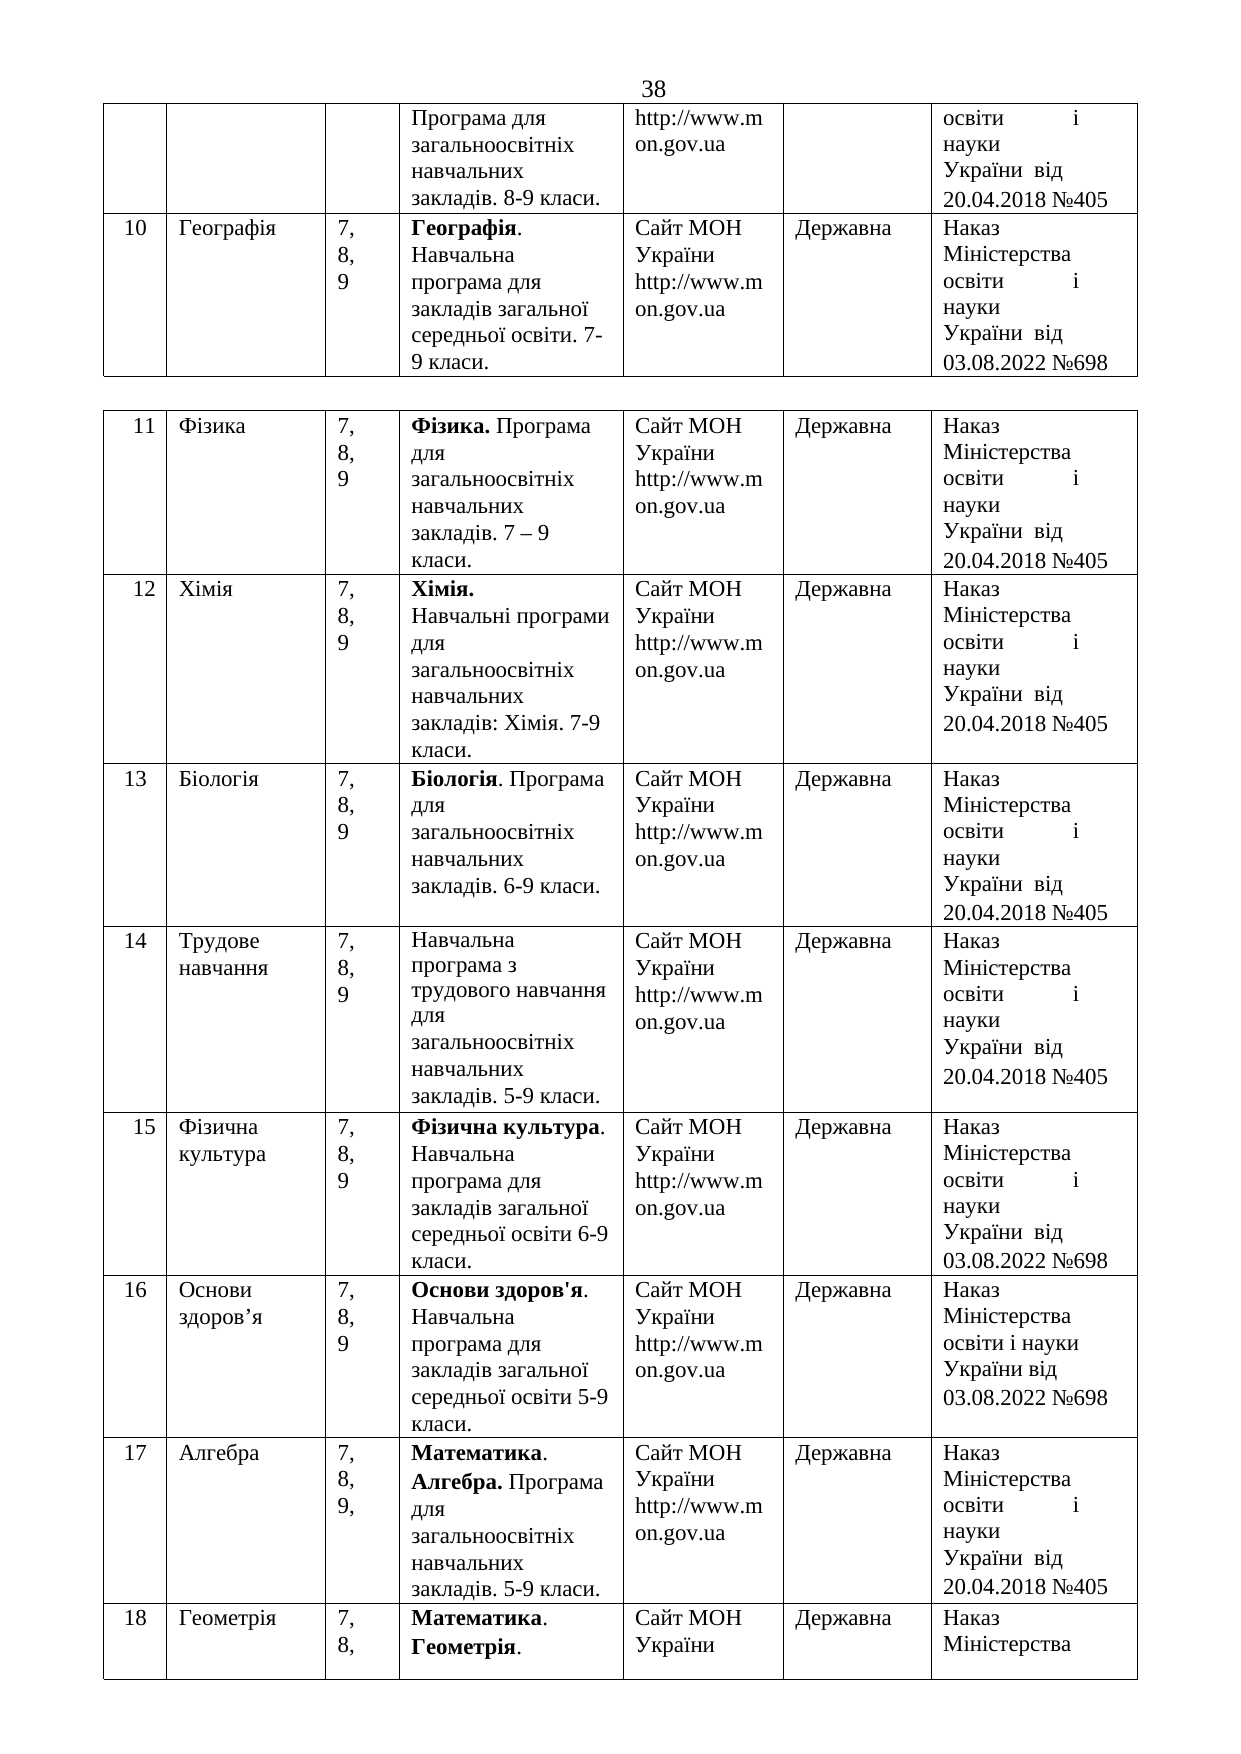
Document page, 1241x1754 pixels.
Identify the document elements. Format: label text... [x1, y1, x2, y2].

table_cell 7, 8, 9 [326, 764, 399, 926]
table_cell Хімія [167, 575, 325, 763]
table_cell Сайт МОН України [624, 1604, 783, 1678]
table_cell Державна [784, 927, 931, 1112]
table_cell Трудове навчання [167, 927, 325, 1112]
table_cell Основи здоров’я [167, 1276, 325, 1437]
table_cell Біологія. Програма для загальноосвітніх навчальних закладів. 6-9 класи. [400, 764, 623, 926]
table_cell 7, 8, 9 [326, 575, 399, 763]
table_cell 18 [104, 1604, 166, 1678]
table_cell 15 [104, 1113, 166, 1274]
table_header Наказ Міністерства освіти і науки України від 20.04.2018 №405 [932, 411, 1137, 574]
table_cell Державна [784, 764, 931, 926]
table_cell Хімія. Навчальні програми для загальноосвітніх навчальних закладів: Хімія. 7-9 класи. [400, 575, 623, 763]
table_cell Алгебра [167, 1438, 325, 1602]
table_cell Основи здоров'я. Навчальна програма для закладів загальної середньої освіти 5-9 класи. [400, 1276, 623, 1437]
table_cell Геометрія [167, 1604, 325, 1678]
table_cell 14 [104, 927, 166, 1112]
table_cell Математика. Геометрія. [400, 1604, 623, 1678]
table_cell 7, 8, 9 [326, 214, 399, 376]
table_cell Наказ Міністерства освіти і науки України від 03.08.2022 №698 [932, 214, 1137, 376]
table_cell 7, 8, 9 [326, 1113, 399, 1274]
table_header Фізика. Програма для загальноосвітніх навчальних закладів. 7 – 9 класи. [400, 411, 623, 574]
table_cell 16 [104, 1276, 166, 1437]
table_cell Географія [167, 214, 325, 376]
table_header 11 [104, 411, 166, 574]
table_cell Державна [784, 1113, 931, 1274]
table_cell Сайт МОН України http://www.m on.gov.ua [624, 575, 783, 763]
table_cell Сайт МОН України http://www.m on.gov.ua [624, 1113, 783, 1274]
table_header Сайт МОН України http://www.m on.gov.ua [624, 411, 783, 574]
table_cell Навчальна програма з трудового навчання для загальноосвітніх навчальних закладів. 5-9 класи. [400, 927, 623, 1112]
table_cell Географія. Навчальна програма для закладів загальної середньої освіти. 7-9 класи. [400, 214, 623, 376]
table_header Фізика [167, 411, 325, 574]
table_cell Біологія [167, 764, 325, 926]
table_cell 17 [104, 1438, 166, 1602]
table_cell http://www.m on.gov.ua [624, 104, 783, 213]
table_cell Наказ Міністерства освіти і науки України від 20.04.2018 №405 [932, 927, 1137, 1112]
table_cell 7, 8, 9 [326, 1276, 399, 1437]
table_cell Державна [784, 575, 931, 763]
table_cell Програма для загальноосвітніх навчальних закладів. 8-9 класи. [400, 104, 623, 213]
table_cell Сайт МОН України http://www.m on.gov.ua [624, 1276, 783, 1437]
table_cell Сайт МОН України http://www.m on.gov.ua [624, 214, 783, 376]
table_cell 13 [104, 764, 166, 926]
table_cell 12 [104, 575, 166, 763]
table_cell [104, 104, 166, 213]
table_cell Сайт МОН України http://www.m on.gov.ua [624, 927, 783, 1112]
table_cell 10 [104, 214, 166, 376]
table_cell 7, 8, 9 [326, 927, 399, 1112]
table_cell Державна [784, 1604, 931, 1678]
table_cell Державна [784, 214, 931, 376]
table_cell Фізична культура. Навчальна програма для закладів загальної середньої освіти 6-9 класи. [400, 1113, 623, 1274]
table_header 7, 8, 9 [326, 411, 399, 574]
table_cell освіти і науки України від 20.04.2018 №405 [932, 104, 1137, 213]
table_cell Сайт МОН України http://www.m on.gov.ua [624, 764, 783, 926]
table_cell Наказ Міністерства освіти і науки України від 03.08.2022 №698 [932, 1276, 1137, 1437]
table_cell Наказ Міністерства освіти і науки України від 03.08.2022 №698 [932, 1113, 1137, 1274]
table_cell [167, 104, 325, 213]
table_header Державна [784, 411, 931, 574]
table_cell Фізична культура [167, 1113, 325, 1274]
table_cell Сайт МОН України http://www.m on.gov.ua [624, 1438, 783, 1602]
table_cell 7, 8, 9, [326, 1438, 399, 1602]
table_cell 7, 8, [326, 1604, 399, 1678]
table_cell Наказ Міністерства [932, 1604, 1137, 1678]
table_cell Наказ Міністерства освіти і науки України від 20.04.2018 №405 [932, 764, 1137, 926]
table_cell [784, 104, 931, 213]
table_cell Математика. Алгебра. Програма для загальноосвітніх навчальних закладів. 5-9 класи. [400, 1438, 623, 1602]
table_cell [326, 104, 399, 213]
table_cell Наказ Міністерства освіти і науки України від 20.04.2018 №405 [932, 575, 1137, 763]
table_cell Державна [784, 1438, 931, 1602]
table_cell Державна [784, 1276, 931, 1437]
table_cell Наказ Міністерства освіти і науки України від 20.04.2018 №405 [932, 1438, 1137, 1602]
